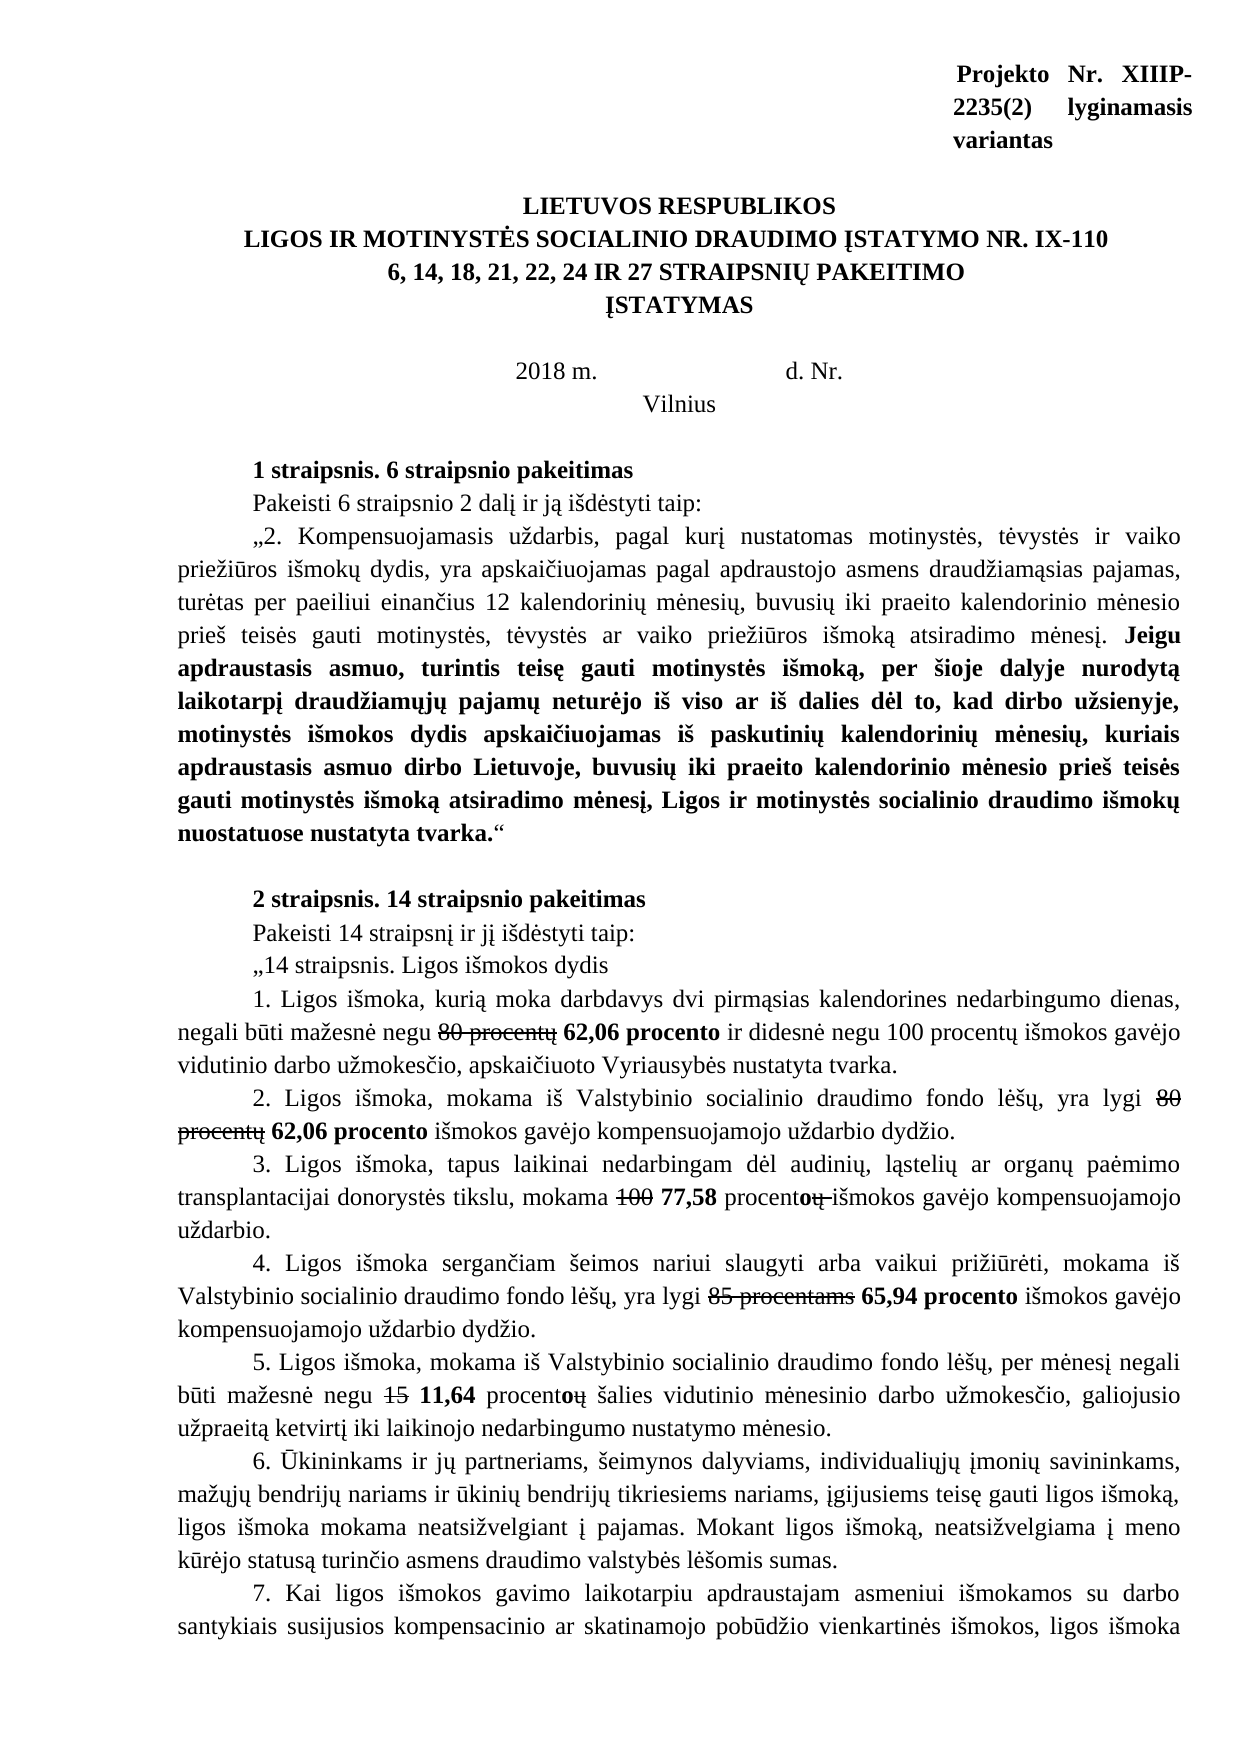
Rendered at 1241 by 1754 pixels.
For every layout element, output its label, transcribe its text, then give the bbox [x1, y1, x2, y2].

text Pakeisti 14 straipsnį ir jį išdėstyti taip: [177, 918, 1181, 946]
text 5. Ligos išmoka, mokama iš Valstybinio socialinio draudimo fondo lėšų, per mėnesį negali būti mažesnė negu 15 11,64 procentoų šalies vidutinio mėnesinio darbo užmokesčio, galiojusio užpraeitą ketvirtį iki laikinojo nedarbingumo nustatymo mėnesio. [177, 1347, 1181, 1442]
text „14 straipsnis. Ligos išmokos dydis [177, 951, 1181, 979]
text 2. Ligos išmoka, mokama iš Valstybinio socialinio draudimo fondo lėšų, yra lygi 80 procentų 62,06 procento išmokos gavėjo kompensuojamojo uždarbio dydžio. [177, 1083, 1181, 1144]
text įstatymas [177, 290, 1181, 319]
text 1 straipsnis. 6 straipsnio pakeitimas [177, 455, 1181, 484]
text 7. Kai ligos išmokos gavimo laikotarpiu apdraustajam asmeniui išmokamos su darbo santykiais susijusios kompensacinio ar skatinamojo pobūdžio vienkartinės išmokos, ligos išmoka [177, 1578, 1181, 1640]
text Vilnius [177, 389, 1181, 418]
text 1. Ligos išmoka, kurią moka darbdavys dvi pirmąsias kalendorines nedarbingumo dienas, negali būti mažesnė negu 80 procentų 62,06 procento ir didesnė negu 100 procentų išmokos gavėjo vidutinio darbo užmokesčio, apskaičiuoto Vyriausybės nustatyta tvarka. [177, 984, 1181, 1078]
text 3. Ligos išmoka, tapus laikinai nedarbingam dėl audinių, ląstelių ar organų paėmimo transplantacijai donorystės tikslu, mokama 100 77,58 procentoų išmokos gavėjo kompensuojamojo uždarbio. [177, 1149, 1181, 1243]
text 6. Ūkininkams ir jų partneriams, šeimynos dalyviams, individualiųjų įmonių savininkams, mažųjų bendrijų nariams ir ūkinių bendrijų tikriesiems nariams, įgijusiems teisę gauti ligos išmoką, ligos išmoka mokama neatsižvelgiant į pajamas. Mokant ligos išmoką, neatsižvelgiama į meno kūrėjo statusą turinčio asmens draudimo valstybės lėšomis sumas. [177, 1446, 1181, 1574]
table_header [177, 59, 942, 158]
text 2 straipsnis. 14 straipsnio pakeitimas [177, 884, 1181, 913]
text LIETUVOS RESPUBLIKOS [177, 191, 1181, 220]
text 4. Ligos išmoka sergančiam šeimos nariui slaugyti arba vaikui prižiūrėti, mokama iš Valstybinio socialinio draudimo fondo lėšų, yra lygi 85 procentams 65,94 procento išmokos gavėjo kompensuojamojo uždarbio dydžio. [177, 1248, 1181, 1343]
table_header Projekto Nr. XIIIP-2235(2) lyginamasis variantas [942, 59, 1204, 158]
text 6, 14, 18, 21, 22, 24 ir 27 STRAIPSNIŲ PAKEITIMO [177, 257, 1181, 286]
text „2. Kompensuojamasis uždarbis, pagal kurį nustatomas motinystės, tėvystės ir vaiko priežiūros išmokų dydis, yra apskaičiuojamas pagal apdraustojo asmens draudžiamąsias pajamas, turėtas per paeiliui einančius 12 kalendorinių mėnesių, buvusių iki praeito kalendorinio mėnesio prieš teisės gauti motinystės, tėvystės ar vaiko priežiūros išmoką atsiradimo mėnesį. Jeigu apdraustasis asmuo, turintis teisę gauti motinystės išmoką, per šioje dalyje nurodytą laikotarpį draudžiamųjų pajamų neturėjo iš viso ar iš dalies dėl to, kad dirbo užsienyje, motinystės išmokos dydis apskaičiuojamas iš paskutinių kalendorinių mėnesių, kuriais apdraustasis asmuo dirbo Lietuvoje, buvusių iki praeito kalendorinio mėnesio prieš teisės gauti motinystės išmoką atsiradimo mėnesį, Ligos ir motinystės socialinio draudimo išmokų nuostatuose nustatyta tvarka.“ [177, 521, 1181, 847]
text 2018 m. d. Nr. [177, 356, 1181, 385]
text LIGOS IR MOTINYSTĖS SOCIALINIO DRAUDIMO ĮSTATYMO NR. Ix-110 [177, 224, 1181, 253]
text Pakeisti 6 straipsnio 2 dalį ir ją išdėstyti taip: [177, 488, 1181, 517]
